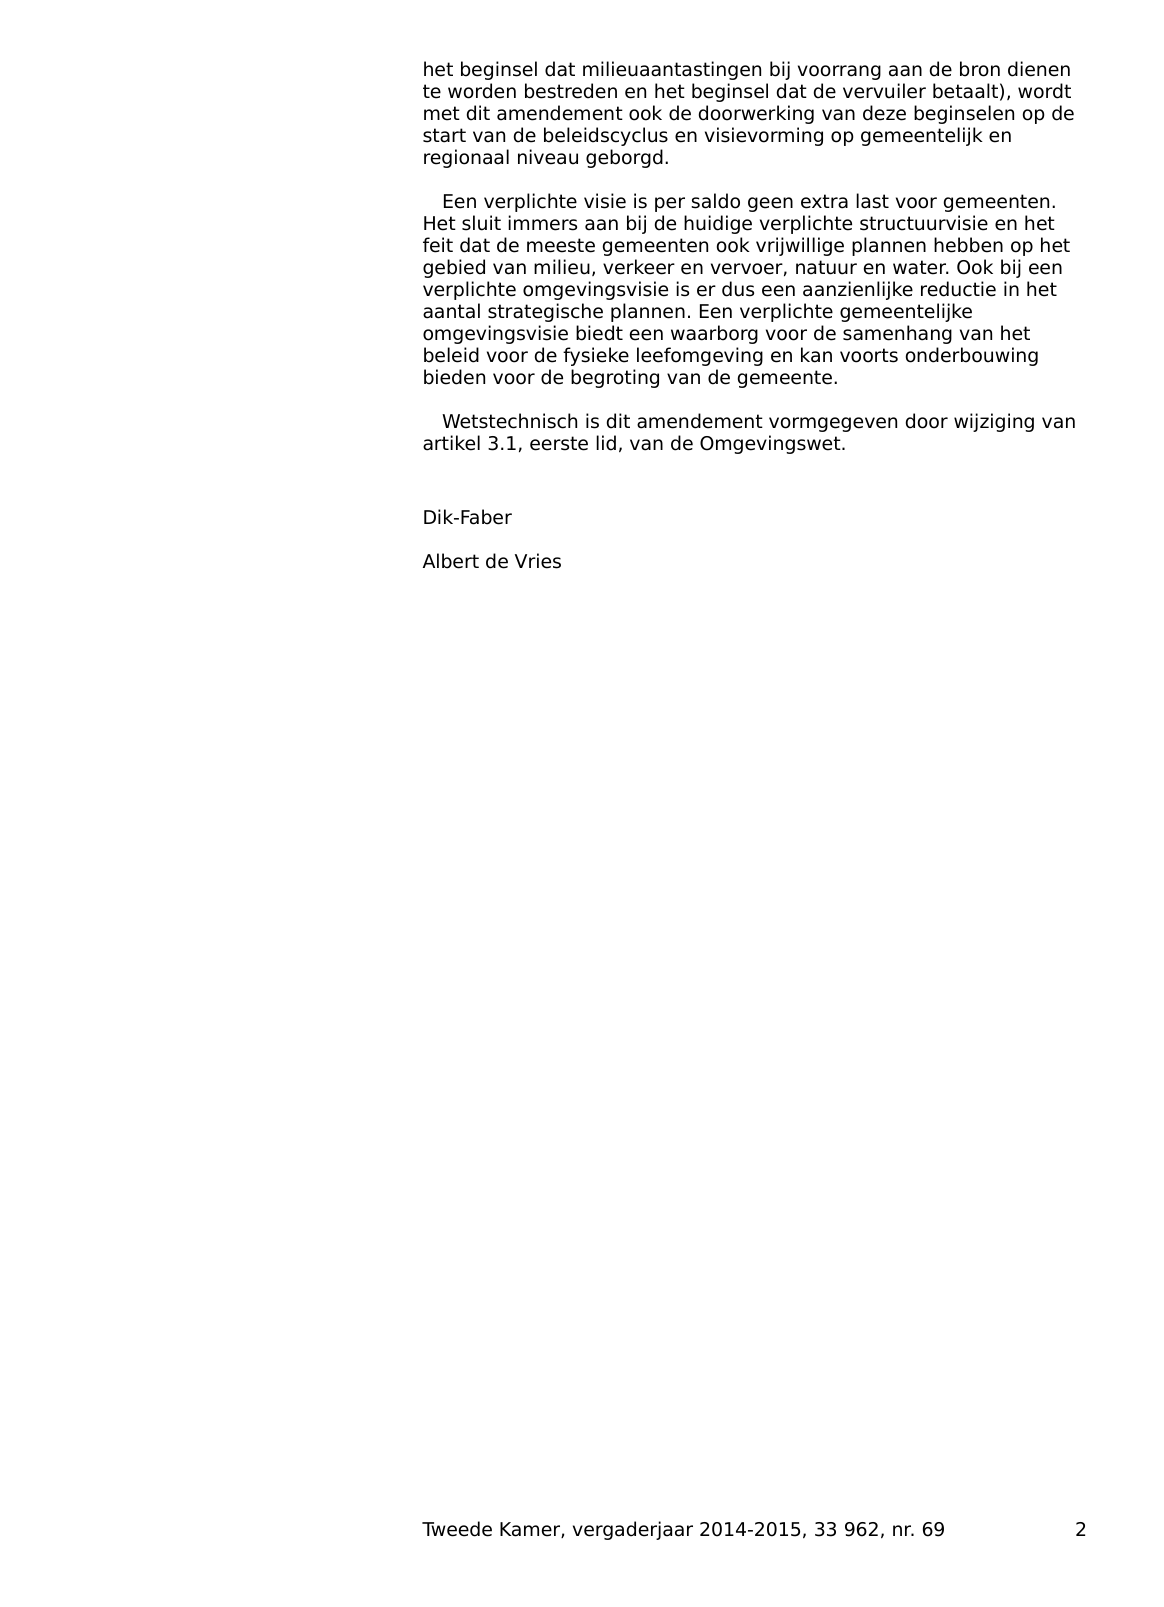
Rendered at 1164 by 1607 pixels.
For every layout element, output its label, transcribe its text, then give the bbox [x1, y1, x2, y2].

text Een verplichte visie is per saldo geen extra last voor gemeenten. Het sluit immers aan bij de huidige verplichte structuurvisie en het feit dat de meeste gemeenten ook vrijwillige plannen hebben op het gebied van milieu, verkeer en vervoer, natuur en water. Ook bij een verplichte omgevingsvisie is er dus een aanzienlijke reductie in het aantal strategische plannen. Een verplichte gemeentelijke omgevingsvisie biedt een waarborg voor de samenhang van het beleid voor de fysieke leefomgeving en kan voorts onderbouwing bieden voor de begroting van de gemeente. [422, 191, 1087, 389]
text Dik-Faber Albert de Vries [422, 485, 1087, 573]
text het beginsel dat milieuaantastingen bij voorrang aan de bron dienen te worden bestreden en het beginsel dat de vervuiler betaalt), wordt met dit amendement ook de doorwerking van deze beginselen op de start van de beleidscyclus en visievorming op gemeentelijk en regionaal niveau geborgd. [422, 59, 1087, 169]
text Wetstechnisch is dit amendement vormgegeven door wijziging van artikel 3.1, eerste lid, van de Omgevingswet. [422, 411, 1087, 455]
